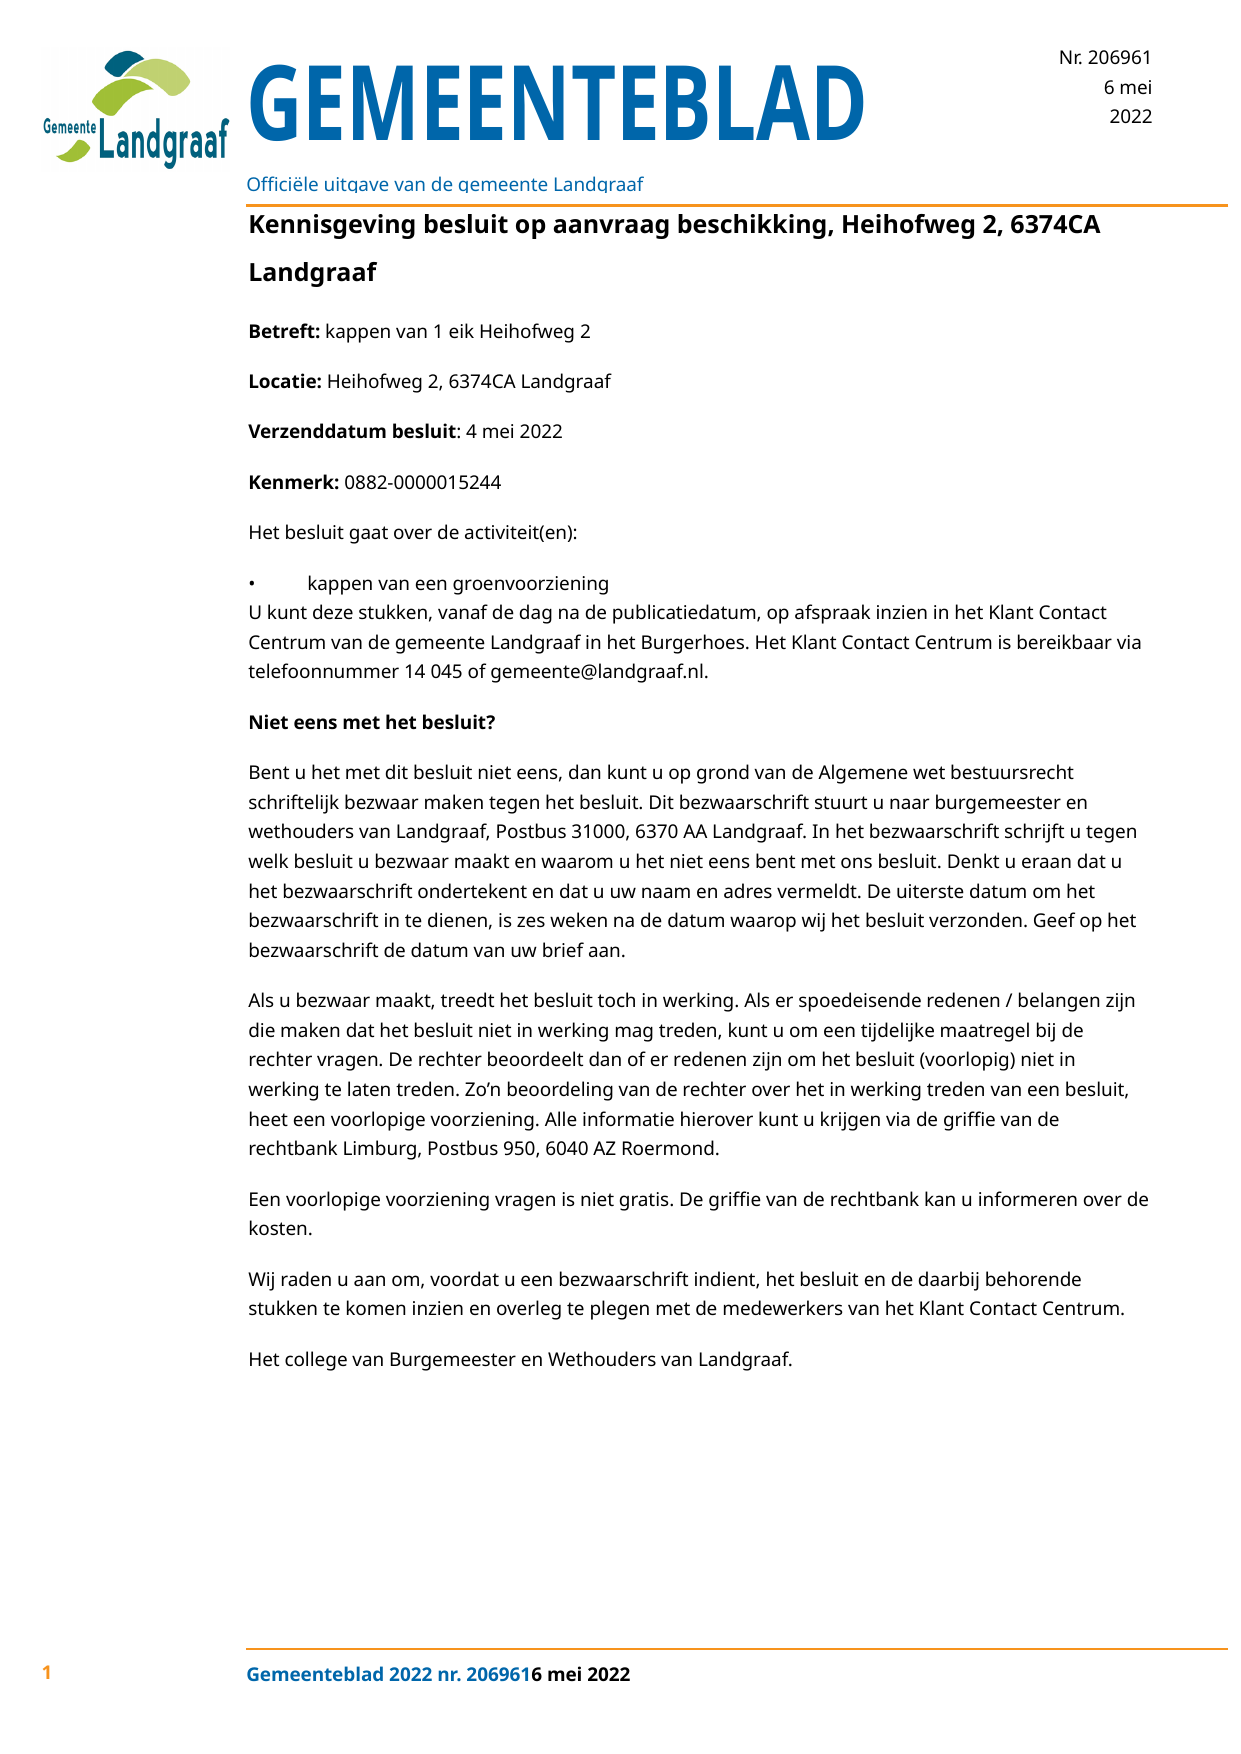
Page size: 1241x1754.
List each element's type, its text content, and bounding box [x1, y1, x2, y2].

text Kenmerk: 0882-0000015244 [248, 469, 1152, 495]
text Het besluit gaat over de activiteit(en): [248, 519, 1152, 545]
list kappen van een groenvoorziening [248, 570, 1152, 596]
text Wij raden u aan om, voordat u een bezwaarschrift indient, het besluit en de daarbij behorende stukken te komen inzien en overleg te plegen met de medewerkers van het Klant Contact Centrum. [248, 1266, 1152, 1321]
text U kunt deze stukken, vanaf de dag na de publicatiedatum, op afspraak inzien in het Klant Contact Centrum van de gemeente Landgraaf in het Burgerhoes. Het Klant Contact Centrum is bereikbaar via telefoonnummer 14 045 of gemeente@landgraaf.nl. [248, 599, 1152, 684]
text Een voorlopige voorziening vragen is niet gratis. De griffie van de rechtbank kan u informeren over de kosten. [248, 1186, 1152, 1241]
text Niet eens met het besluit? [248, 709, 1152, 735]
text Verzenddatum besluit: 4 mei 2022 [248, 419, 1152, 444]
text Kennisgeving besluit op aanvraag beschikking, Heihofweg 2, 6374CA Landgraaf [248, 207, 1152, 288]
text Als u bezwaar maakt, treedt het besluit toch in werking. Als er spoedeisende redenen / belangen zijn die maken dat het besluit niet in werking mag treden, kunt u om een tijdelijke maatregel bij de rechter vragen. De rechter beoordeelt dan of er redenen zijn om het besluit (voorlopig) niet in werking te laten treden. Zo’n beoordeling van de rechter over het in werking treden van een besluit, heet een voorlopige voorziening. Alle informatie hierover kunt u krijgen via de griffie van de rechtbank Limburg, Postbus 950, 6040 AZ Roermond. [248, 987, 1152, 1161]
text Betreft: kappen van 1 eik Heihofweg 2 [248, 318, 1152, 344]
text Locatie: Heihofweg 2, 6374CA Landgraaf [248, 368, 1152, 394]
picture [41, 47, 231, 172]
text Het college van Burgemeester en Wethouders van Landgraaf. [248, 1346, 1152, 1372]
text Bent u het met dit besluit niet eens, dan kunt u op grond van de Algemene wet bestuursrecht schriftelijk bezwaar maken tegen het besluit. Dit bezwaarschrift stuurt u naar burgemeester en wethouders van Landgraaf, Postbus 31000, 6370 AA Landgraaf. In het bezwaarschrift schrijft u tegen welk besluit u bezwaar maakt en waarom u het niet eens bent met ons besluit. Denkt u eraan dat u het bezwaarschrift ondertekent en dat u uw naam en adres vermeldt. De uiterste datum om het bezwaarschrift in te dienen, is zes weken na de datum waarop wij het besluit verzonden. Geef op het bezwaarschrift de datum van uw brief aan. [248, 759, 1152, 963]
